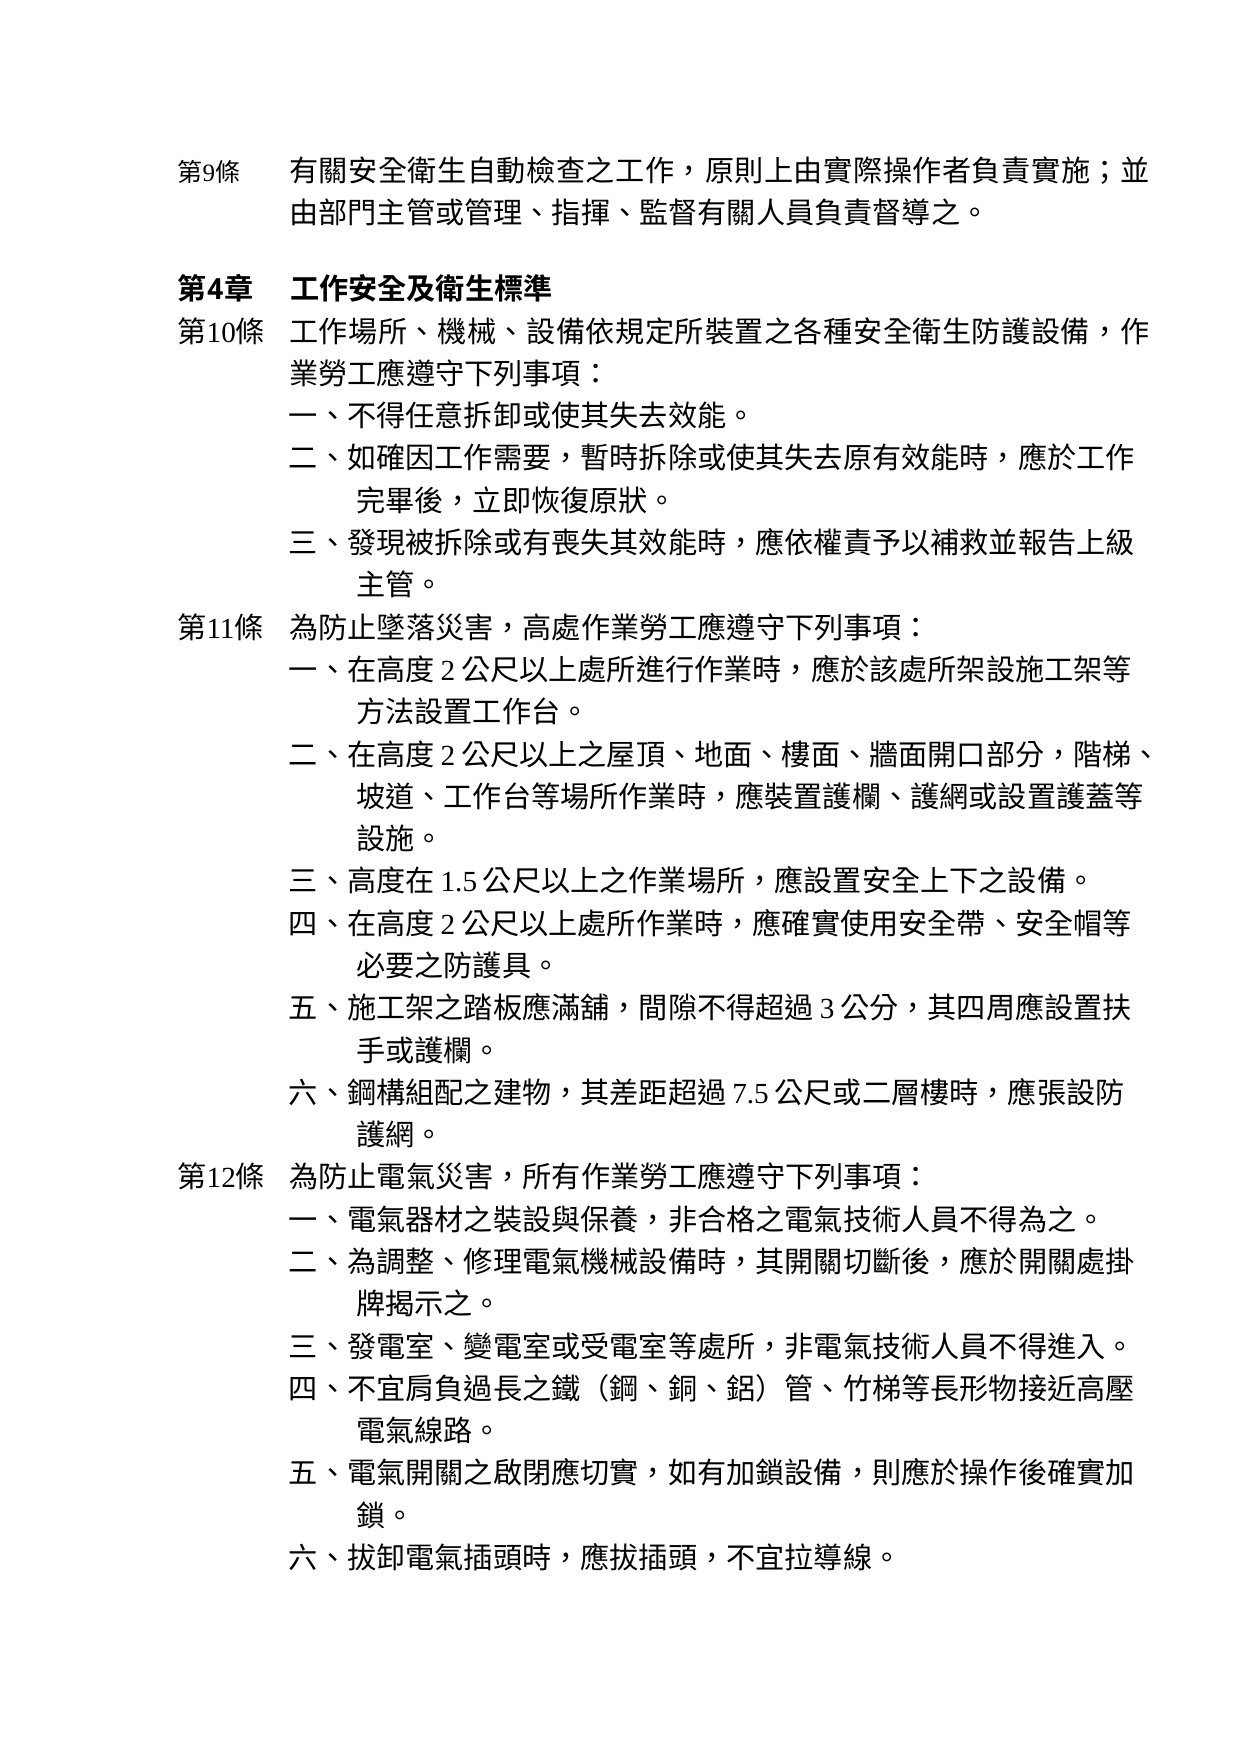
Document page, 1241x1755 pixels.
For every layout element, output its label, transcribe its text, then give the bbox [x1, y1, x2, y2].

text 三、發電室、變電室或受電室等處所，非電氣技術人員不得進入。 [289, 1323, 1152, 1366]
list 工作場所、機械、設備依規定所裝置之各種安全衛生防護設備，作業勞工應遵守下列事項： [177, 308, 1152, 393]
text 四、在高度2公尺以上處所作業時，應確實使用安全帶、安全帽等必要之防護具。 [289, 900, 1152, 985]
text 六、鋼構組配之建物，其差距超過7.5公尺或二層樓時，應張設防護網。 [289, 1069, 1152, 1154]
text 五、施工架之踏板應滿舖，間隙不得超過3公分，其四周應設置扶手或護欄。 [289, 985, 1152, 1069]
list 為防止墜落災害，高處作業勞工應遵守下列事項： [177, 604, 1152, 647]
text 一、在高度2公尺以上處所進行作業時，應於該處所架設施工架等方法設置工作台。 [289, 647, 1152, 731]
list 工作安全及衛生標準 [177, 266, 1152, 308]
text 二、如確因工作需要，暫時拆除或使其失去原有效能時，應於工作完畢後，立即恢復原狀。 [289, 435, 1152, 520]
list 有關安全衛生自動檢查之工作，原則上由實際操作者負責實施；並由部門主管或管理、指揮、監督有關人員負責督導之。 [177, 148, 1152, 232]
text 二、在高度2公尺以上之屋頂、地面、樓面、牆面開口部分，階梯、坡道、工作台等場所作業時，應裝置護欄、護網或設置護蓋等設施。 [289, 731, 1152, 858]
list 為防止電氣災害，所有作業勞工應遵守下列事項： [177, 1154, 1152, 1196]
text 三、發現被拆除或有喪失其效能時，應依權責予以補救並報告上級主管。 [289, 520, 1152, 604]
text 二、為調整、修理電氣機械設備時，其開關切斷後，應於開關處掛牌揭示之。 [289, 1239, 1152, 1323]
text 三、高度在1.5公尺以上之作業場所，應設置安全上下之設備。 [289, 858, 1152, 900]
text 五、電氣開關之啟閉應切實，如有加鎖設備，則應於操作後確實加鎖。 [289, 1450, 1152, 1535]
text 四、不宜肩負過長之鐵（鋼、銅、鋁）管、竹梯等長形物接近高壓電氣線路。 [289, 1366, 1152, 1450]
text 一、電氣器材之裝設與保養，非合格之電氣技術人員不得為之。 [289, 1196, 1152, 1239]
text 六、拔卸電氣插頭時，應拔插頭，不宜拉導線。 [289, 1535, 1152, 1577]
text 一、不得任意拆卸或使其失去效能。 [289, 393, 1152, 435]
